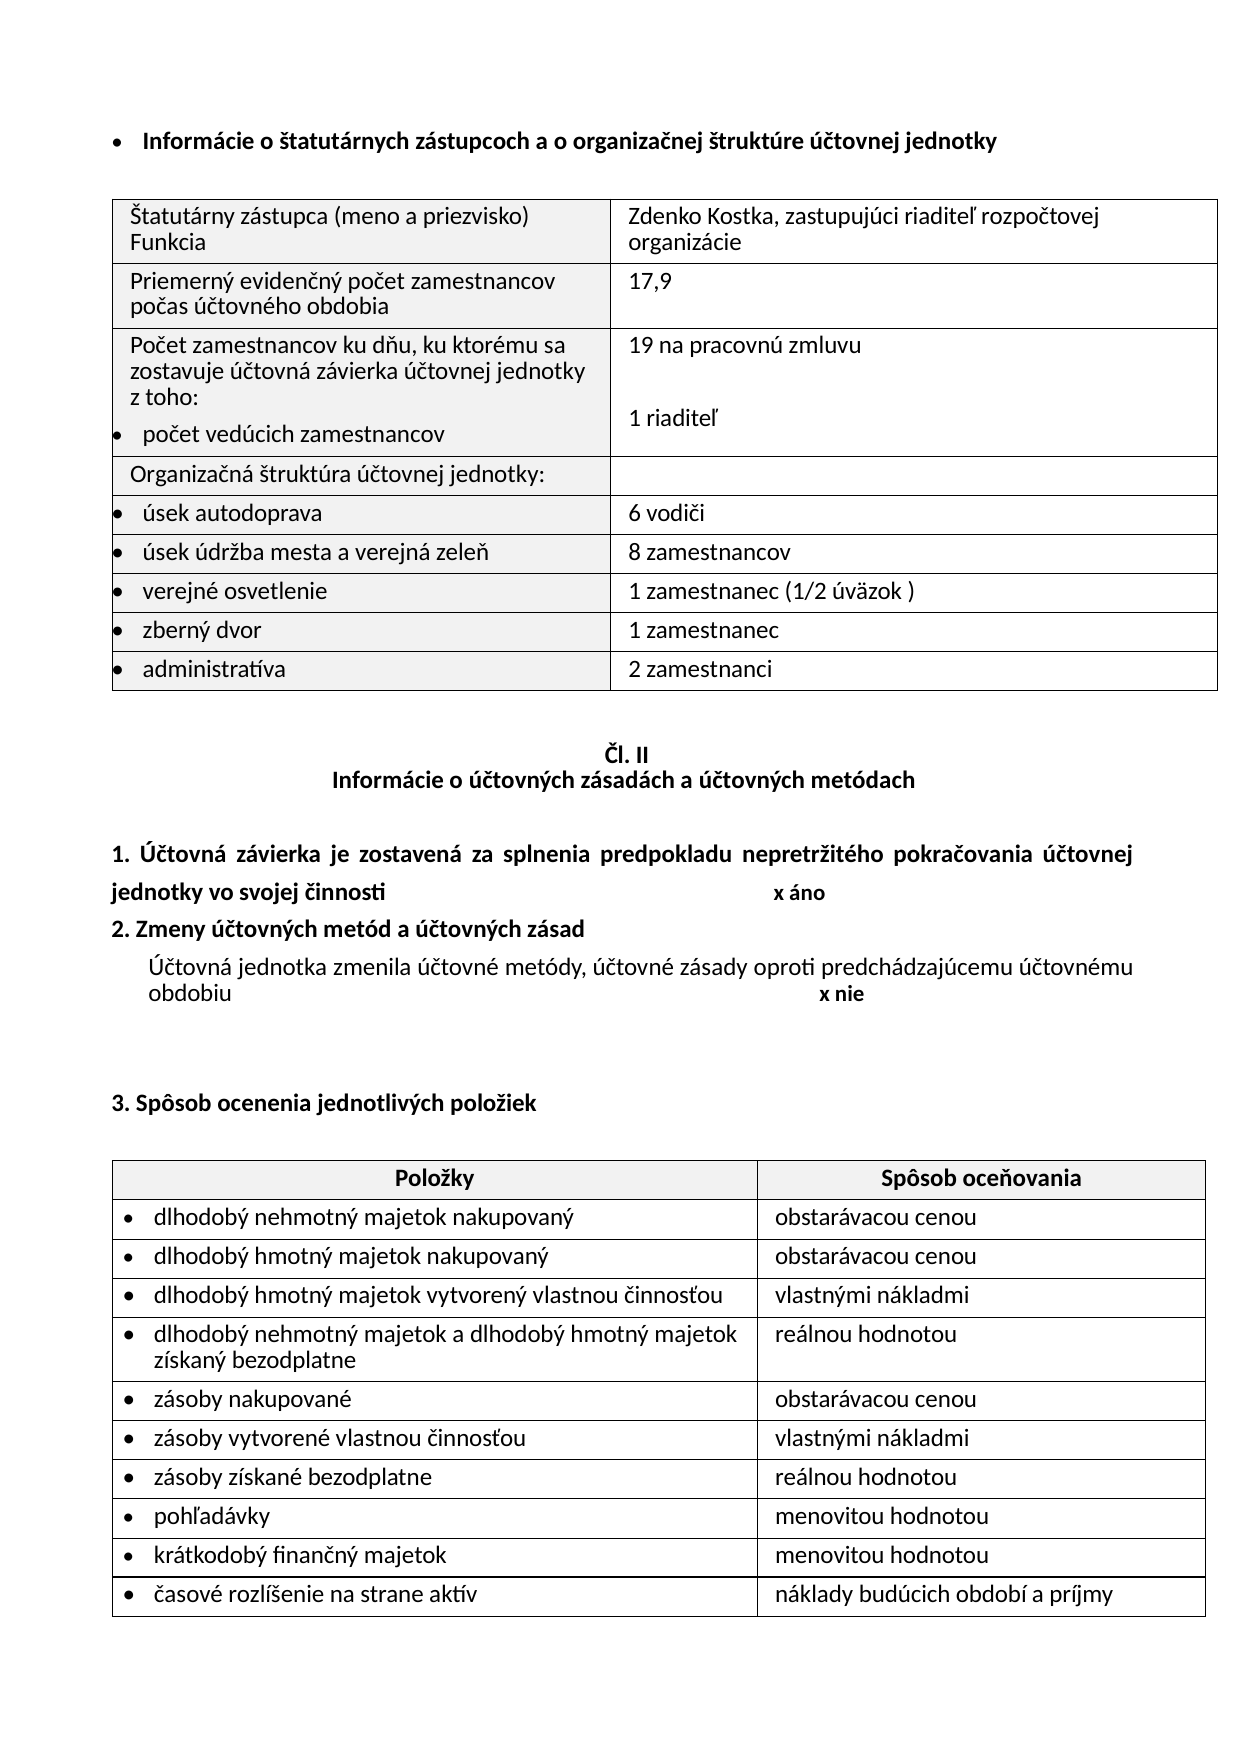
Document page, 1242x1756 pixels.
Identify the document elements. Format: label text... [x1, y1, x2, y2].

table_cell dlhodobý hmotný majetok vytvorený vlastnou činnosťou [113, 1279, 757, 1317]
table_cell 1 zamestnanec (1/2 úväzok ) [611, 574, 1217, 612]
table_cell náklady budúcich období a príjmy [758, 1578, 1205, 1616]
table_cell zberný dvor [113, 613, 610, 651]
table_cell 17,9 [611, 264, 1217, 328]
table_cell úsek autodoprava [113, 496, 610, 534]
table_cell krátkodobý finančný majetok [113, 1539, 757, 1576]
table_cell 8 zamestnancov [611, 535, 1217, 573]
table_cell Počet zamestnancov ku dňu, ku ktorému sa zostavuje účtovná závierka účtovnej jednotky z toho: počet vedúcich zamestnancov [113, 329, 610, 456]
table_cell [611, 457, 1217, 495]
table_cell dlhodobý nehmotný majetok nakupovaný [113, 1200, 757, 1238]
table_cell časové rozlíšenie na strane aktív [113, 1578, 757, 1616]
table_cell úsek údržba mesta a verejná zeleň [113, 535, 610, 573]
table_header Spôsob oceňovania [758, 1161, 1205, 1199]
text Čl. II [112, 744, 1141, 770]
table_cell 2 zamestnanci [611, 652, 1217, 690]
table_cell reálnou hodnotou [758, 1460, 1205, 1498]
table_cell zásoby vytvorené vlastnou činnosťou [113, 1421, 757, 1459]
table_cell obstarávacou cenou [758, 1382, 1205, 1420]
table_cell vlastnými nákladmi [758, 1279, 1205, 1317]
text 1. Účtovná závierka je zostavená za splnenia predpokladu nepretržitého pokračovania účtovnej jednotky vo svojej činnosti x áno [105, 837, 1141, 907]
table_cell zásoby nakupované [113, 1382, 757, 1420]
table_cell dlhodobý hmotný majetok nakupovaný [113, 1240, 757, 1277]
table_cell administratíva [113, 652, 610, 690]
table_cell reálnou hodnotou [758, 1318, 1205, 1381]
text 2. Zmeny účtovných metód a účtovných zásad [105, 913, 1141, 951]
list Informácie o štatutárnych zástupcoch a o organizačnej štruktúre účtovnej jednotky [105, 124, 1141, 162]
table_header Zdenko Kostka, zastupujúci riaditeľ rozpočtovej organizácie [611, 200, 1217, 263]
table_cell 1 zamestnanec [611, 613, 1217, 651]
table_cell verejné osvetlenie [113, 574, 610, 612]
table_header Položky [113, 1161, 757, 1199]
table_cell zásoby získané bezodplatne [113, 1460, 757, 1498]
table_cell 6 vodiči [611, 496, 1217, 534]
table_cell dlhodobý nehmotný majetok a dlhodobý hmotný majetok získaný bezodplatne [113, 1318, 757, 1381]
text 3. Spôsob ocenenia jednotlivých položiek [105, 1086, 1141, 1124]
table_cell obstarávacou cenou [758, 1200, 1205, 1238]
text Účtovná jednotka zmenila účtovné metódy, účtovné zásady oproti predchádzajúcemu účtovnému obdobiu x nie [142, 951, 1141, 1014]
table_cell 19 na pracovnú zmluvu 1 riaditeľ [611, 329, 1217, 456]
table_cell pohľadávky [113, 1499, 757, 1537]
table_cell Organizačná štruktúra účtovnej jednotky: [113, 457, 610, 495]
table_cell menovitou hodnotou [758, 1539, 1205, 1576]
text Informácie o účtovných zásadách a účtovných metódach [112, 770, 1141, 796]
table_cell Priemerný evidenčný počet zamestnancov počas účtovného obdobia [113, 264, 610, 328]
table_header Štatutárny zástupca (meno a priezvisko) Funkcia [113, 200, 610, 263]
table_cell vlastnými nákladmi [758, 1421, 1205, 1459]
table_cell menovitou hodnotou [758, 1499, 1205, 1537]
table_cell obstarávacou cenou [758, 1240, 1205, 1277]
